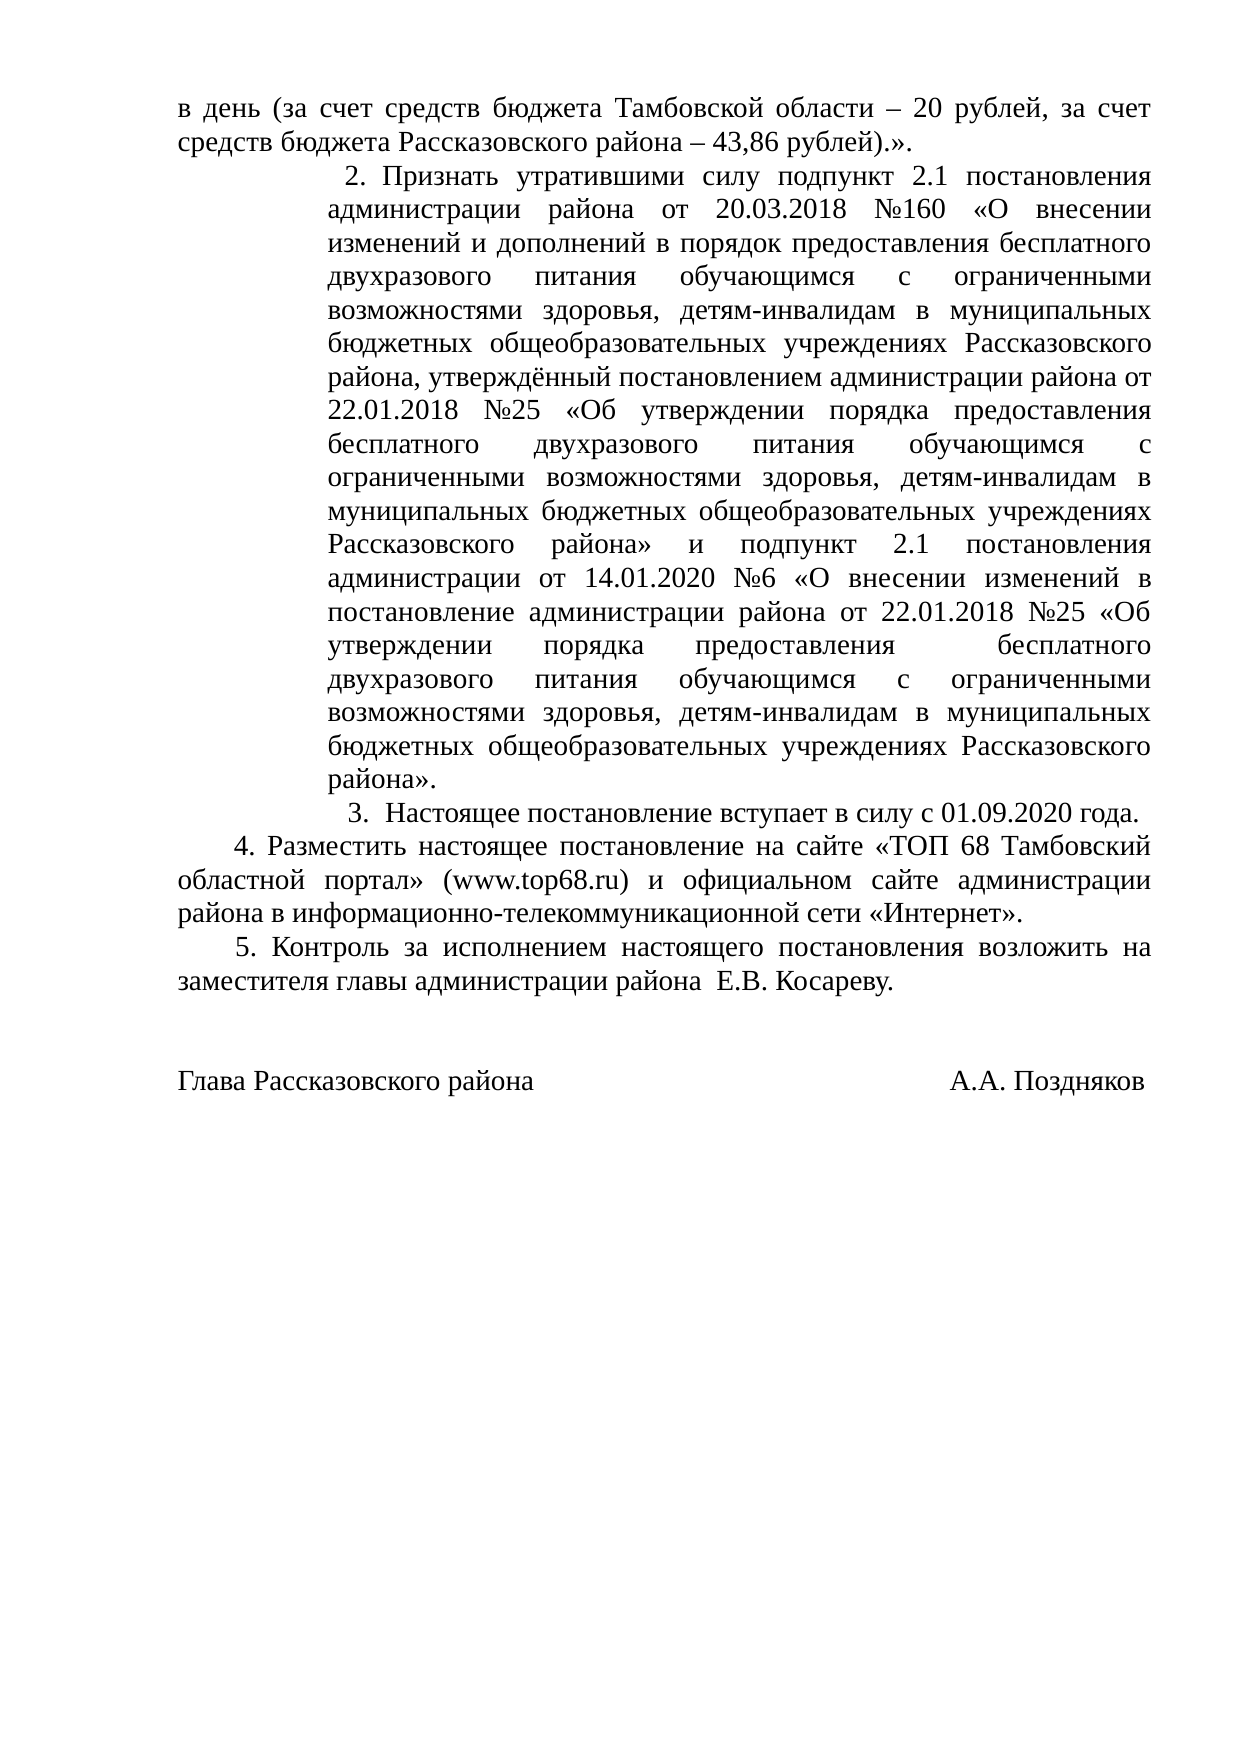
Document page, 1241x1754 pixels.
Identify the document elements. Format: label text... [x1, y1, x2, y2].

text в день (за счет средств бюджета Тамбовской области – 20 рублей, за счет средств бюджета Рассказовского района – 43,86 рублей).». [177, 91, 1152, 158]
list Настоящее постановление вступает в силу с 01.09.2020 года. [290, 795, 1152, 828]
text 5. Контроль за исполнением настоящего постановления возложить на заместителя главы администрации района Е.В. Косареву. [177, 929, 1152, 996]
text Глава Рассказовского района А.А. Поздняков [177, 1063, 1152, 1097]
text 4. Разместить настоящее постановление на сайте «ТОП 68 Тамбовский областной портал» (www.top68.ru) и официальном сайте администрации района в информационно-телекоммуникационной сети «Интернет». [177, 828, 1152, 929]
list Признать утратившими силу подпункт 2.1 постановления администрации района от 20.03.2018 №160 «О внесении изменений и дополнений в порядок предоставления бесплатного двухразового питания обучающимся с ограниченными возможностями здоровья, детям-инвалидам в муниципальных бюджетных общеобразовательных учреждениях Рассказовского района, утверждённый постановлением администрации района от 22.01.2018 №25 «Об утверждении порядка предоставления бесплатного двухразового питания обучающимся с ограниченными возможностями здоровья, детям-инвалидам в муниципальных бюджетных общеобразовательных учреждениях Рассказовского района» и подпункт 2.1 постановления администрации от 14.01.2020 №6 «О внесении изменений в постановление администрации района от 22.01.2018 №25 «Об утверждении порядка предоставления бесплатного двухразового питания обучающимся с ограниченными возможностями здоровья, детям-инвалидам в муниципальных бюджетных общеобразовательных учреждениях Рассказовского района». [290, 158, 1152, 795]
